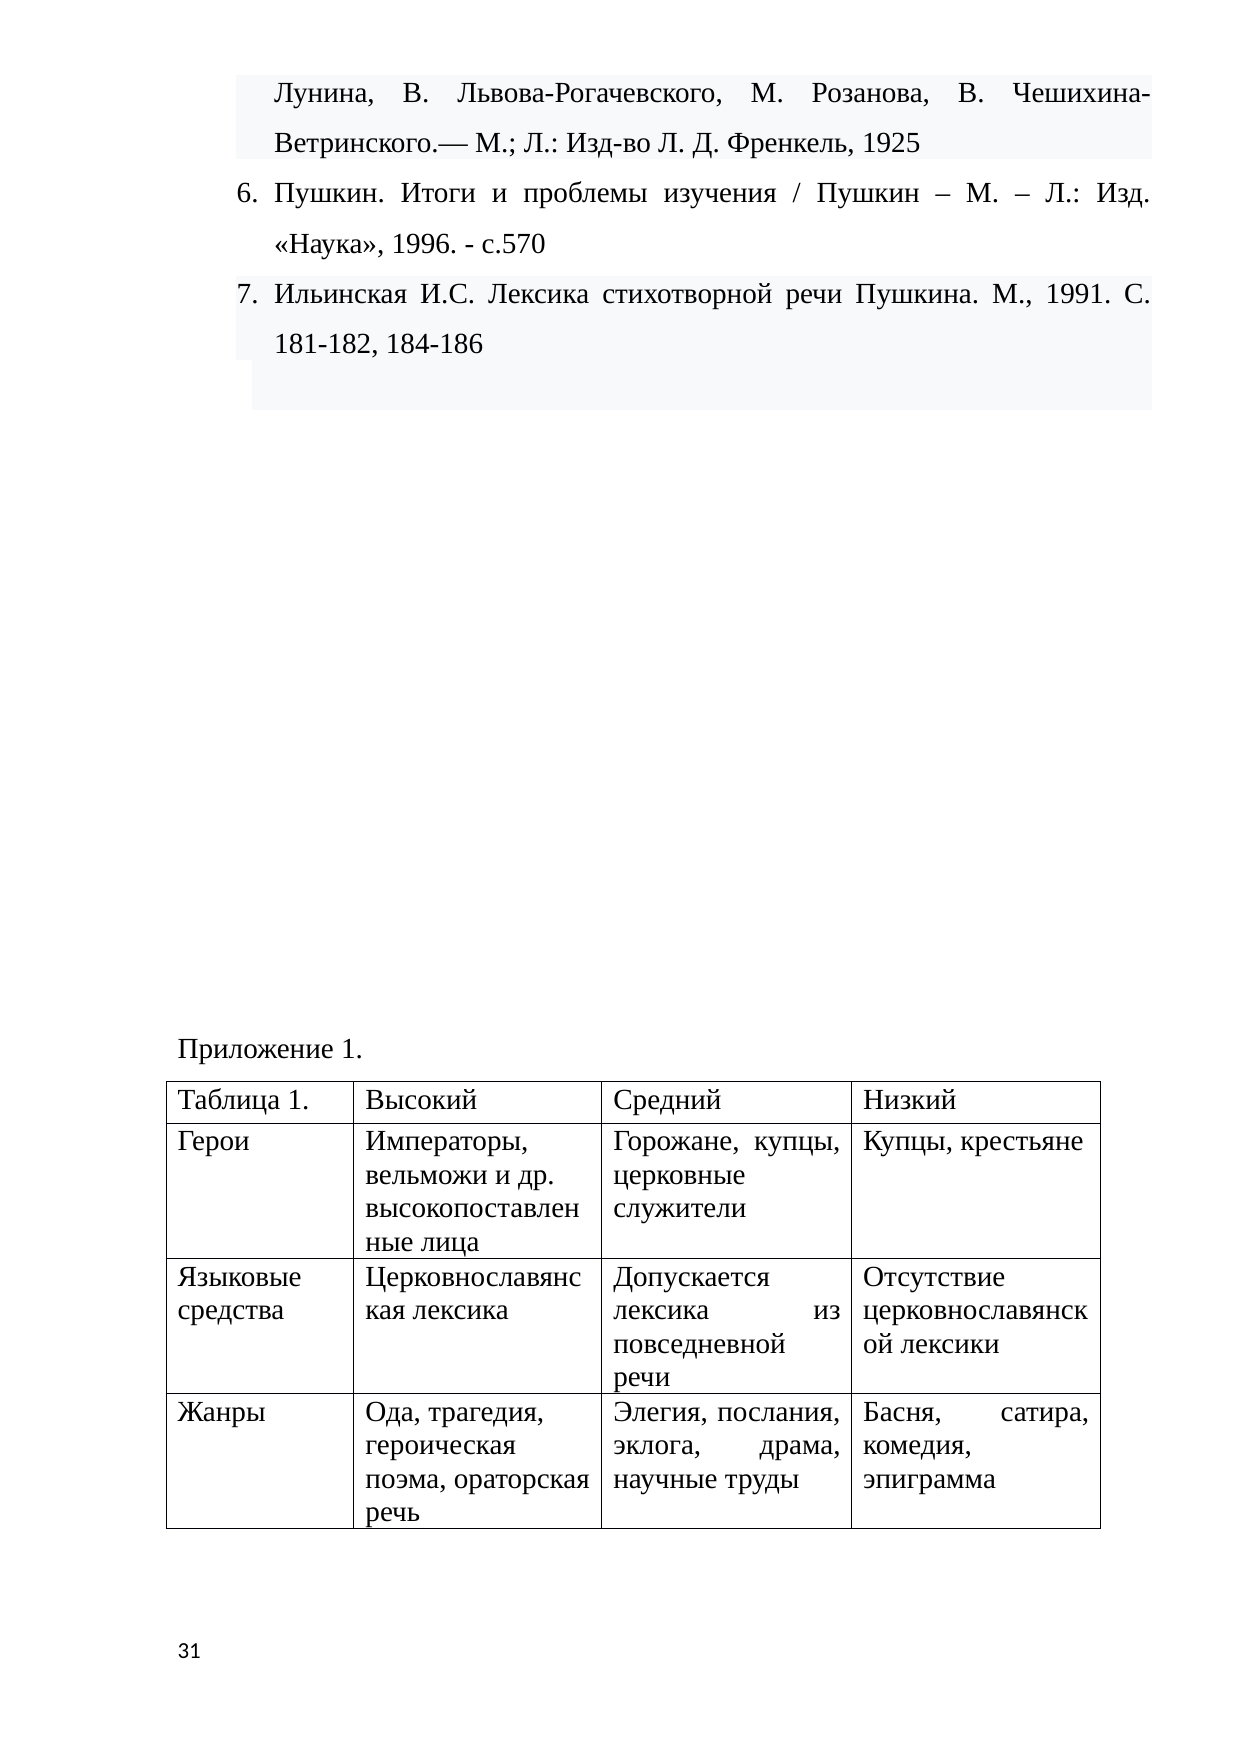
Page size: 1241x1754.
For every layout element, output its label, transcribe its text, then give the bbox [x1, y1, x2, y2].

table_cell Императоры, вельможи и др. высокопоставленные лица [354, 1124, 601, 1258]
table_cell Языковые средства [167, 1259, 353, 1393]
table_cell Купцы, крестьяне [852, 1124, 1100, 1258]
table_cell Церковнославянская лексика [354, 1259, 601, 1393]
table_cell Элегия, послания, эклога, драма, научные труды [602, 1394, 851, 1528]
table_header Низкий [852, 1082, 1100, 1122]
table_cell Герои [167, 1124, 353, 1258]
table_cell Ода, трагедия, героическая поэма, ораторская речь [354, 1394, 601, 1528]
table_cell Горожане, купцы, церковные служители [602, 1124, 851, 1258]
list Ильинская И.С. Лексика стихотворной речи Пушкина. М., 1991. С. 181-182, 184-186 [236, 276, 1152, 360]
list Пушкин. Итоги и проблемы изучения / Пушкин – М. – Л.: Изд. «Наука», 1996. - с.570 [236, 176, 1152, 259]
table_cell Допускается лексика из повседневной речи [602, 1259, 851, 1393]
table_header Таблица 1. [167, 1082, 353, 1122]
table_cell Отсутствие церковнославянской лексики [852, 1259, 1100, 1393]
table_cell Жанры [167, 1394, 353, 1528]
list Лунина, В. Львова-Рогачевского, М. Розанова, В. Чешихина-Ветринского.— М.; Л.: Изд-во Л. Д. Френкель, 1925 [236, 75, 1152, 159]
table_header Высокий [354, 1082, 601, 1122]
table_cell Басня, сатира, комедия, эпиграмма [852, 1394, 1100, 1528]
table_header Средний [602, 1082, 851, 1122]
text Приложение 1. [177, 1031, 1152, 1064]
